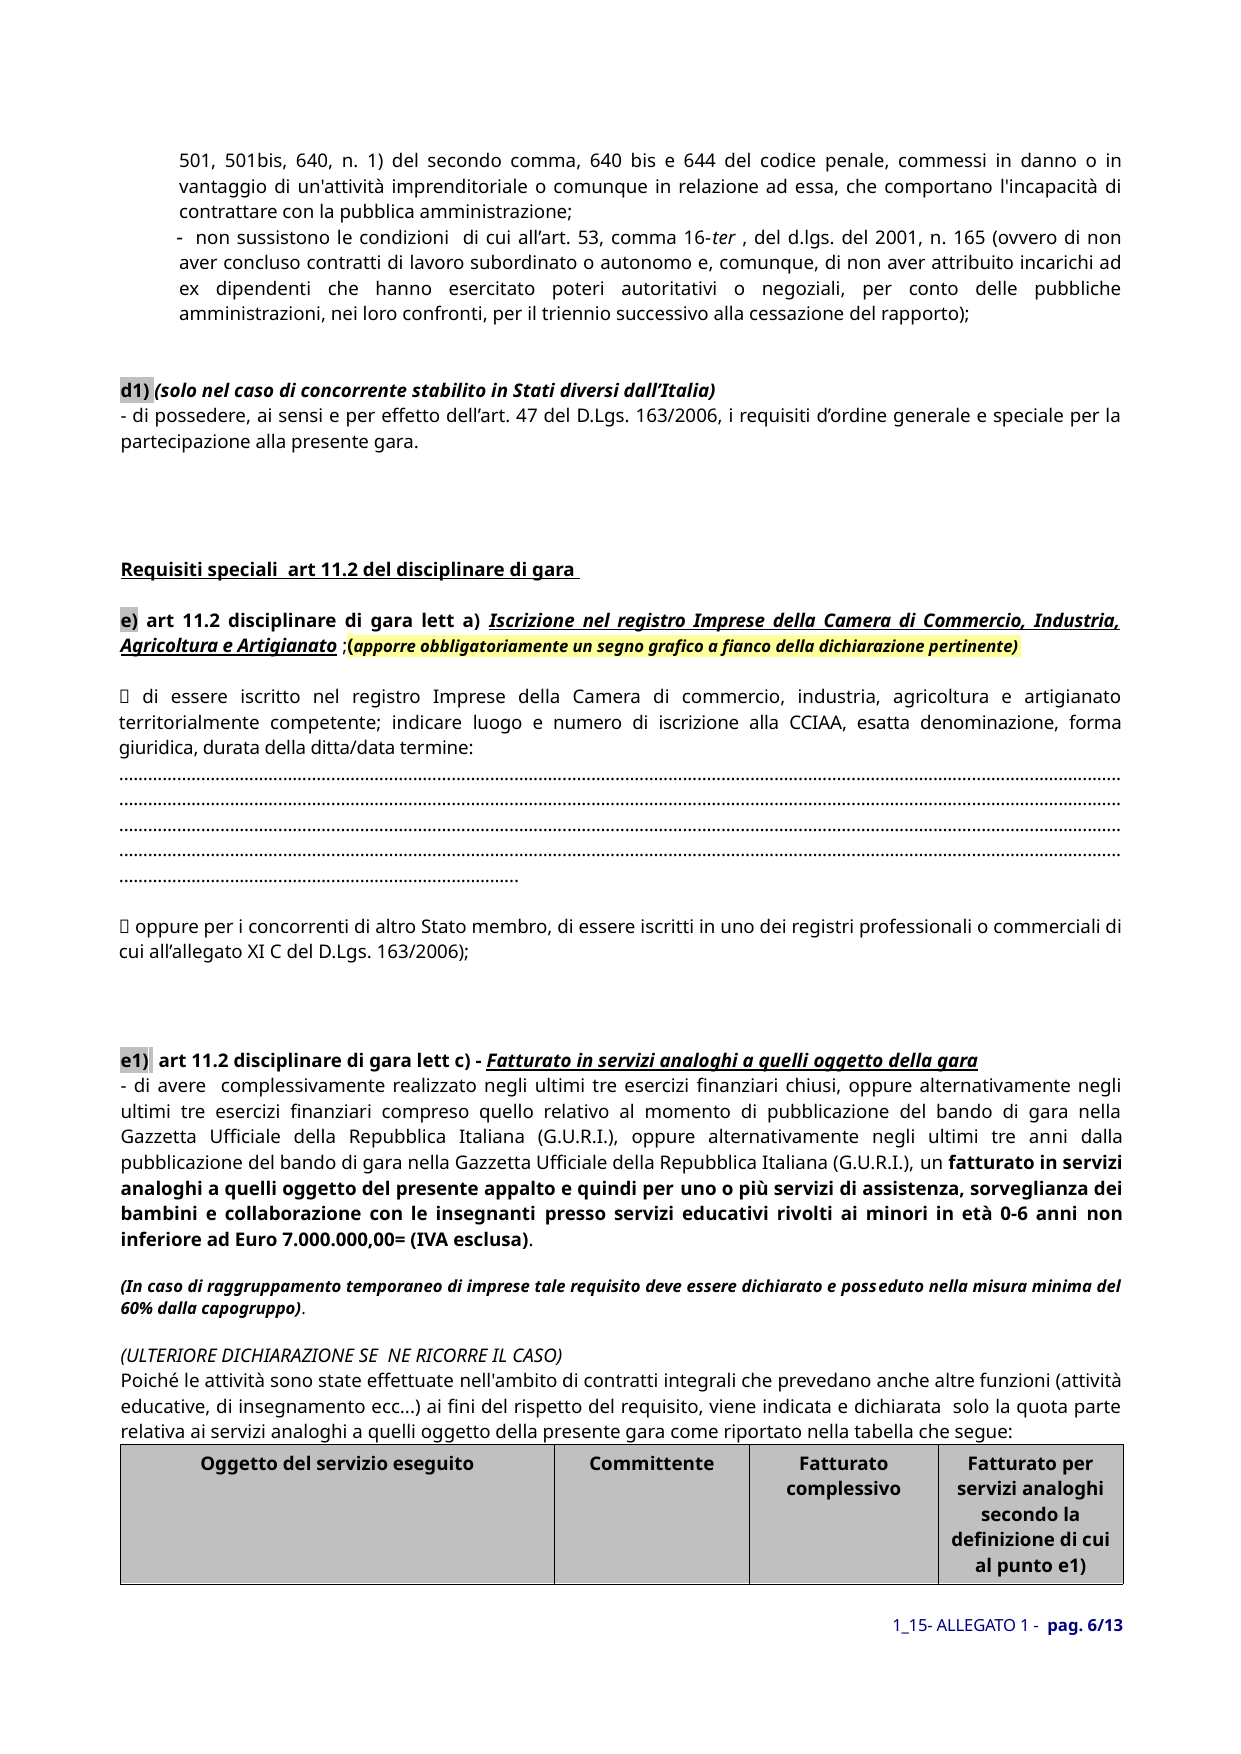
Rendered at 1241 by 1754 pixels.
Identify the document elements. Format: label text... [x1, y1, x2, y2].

table_header Fatturato per servizi analoghi secondo la definizione di cui al punto e1) [939, 1445, 1123, 1583]
text (ULTERIORE DICHIARAZIONE SE NE RICORRE IL CASO) [120, 1342, 1123, 1368]
text e1) art 11.2 disciplinare di gara lett c) - Fatturato in servizi analoghi a quelli oggetto della gara [120, 1047, 1123, 1073]
text ................................................................................................................................................................................................................................................................................................................................................................................................................................................................................................................................................................................................................................................................................................................................................................................................................................................................................................................................................... [119, 760, 1123, 888]
list 501, 501bis, 640, n. 1) del secondo comma, 640 bis e 644 del codice penale, commessi in danno o in vantaggio di un'attività imprenditoriale o comunque in relazione ad essa, che comportano l'incapacità di contrattare con la pubblica amministrazione; [176, 148, 1123, 224]
table_header Fatturato complessivo [750, 1445, 938, 1583]
text (In caso di raggruppamento temporaneo di imprese tale requisito deve essere dichiarato e posseduto nella misura minima del 60% dalla capogruppo). [120, 1274, 1123, 1319]
table_header Committente [555, 1445, 749, 1583]
list non sussistono le condizioni di cui all’art. 53, comma 16-ter , del d.lgs. del 2001, n. 165 (ovvero di non aver concluso contratti di lavoro subordinato o autonomo e, comunque, di non aver attribuito incarichi ad ex dipendenti che hanno esercitato poteri autoritativi o negoziali, per conto delle pubbliche amministrazioni, nei loro confronti, per il triennio successivo alla cessazione del rapporto); [176, 224, 1123, 326]
text - di possedere, ai sensi e per effetto dell’art. 47 del D.Lgs. 163/2006, i requisiti d’ordine generale e speciale per la partecipazione alla presente gara. [120, 403, 1123, 454]
text d1) (solo nel caso di concorrente stabilito in Stati diversi dall’Italia) [120, 377, 1123, 403]
text e) art 11.2 disciplinare di gara lett a) Iscrizione nel registro Imprese della Camera di Commercio, Industria, Agricoltura e Artigianato ;(apporre obbligatoriamente un segno grafico a fianco della dichiarazione pertinente) [120, 607, 1123, 658]
text Poiché le attività sono state effettuate nell'ambito di contratti integrali che prevedano anche altre funzioni (attività educative, di insegnamento ecc...) ai fini del rispetto del requisito, viene indicata e dichiarata solo la quota parte relativa ai servizi analoghi a quelli oggetto della presente gara come riportato nella tabella che segue: [120, 1368, 1123, 1444]
table_header Oggetto del servizio eseguito [121, 1445, 554, 1583]
text  di essere iscritto nel registro Imprese della Camera di commercio, industria, agricoltura e artigianato territorialmente competente; indicare luogo e numero di iscrizione alla CCIAA, esatta denominazione, forma giuridica, durata della ditta/data termine: [119, 683, 1123, 760]
subtitle Requisiti speciali art 11.2 del disciplinare di gara [120, 556, 1123, 581]
text - di avere complessivamente realizzato negli ultimi tre esercizi finanziari chiusi, oppure alternativamente negli ultimi tre esercizi finanziari compreso quello relativo al momento di pubblicazione del bando di gara nella Gazzetta Ufficiale della Repubblica Italiana (G.U.R.I.), oppure alternativamente negli ultimi tre anni dalla pubblicazione del bando di gara nella Gazzetta Ufficiale della Repubblica Italiana (G.U.R.I.), un fatturato in servizi analoghi a quelli oggetto del presente appalto e quindi per uno o più servizi di assistenza, sorveglianza dei bambini e collaborazione con le insegnanti presso servizi educativi rivolti ai minori in età 0-6 anni non inferiore ad Euro 7.000.000,00= (IVA esclusa). [120, 1073, 1123, 1251]
text  oppure per i concorrenti di altro Stato membro, di essere iscritti in uno dei registri professionali o commerciali di cui all’allegato XI C del D.Lgs. 163/2006); [119, 913, 1123, 964]
